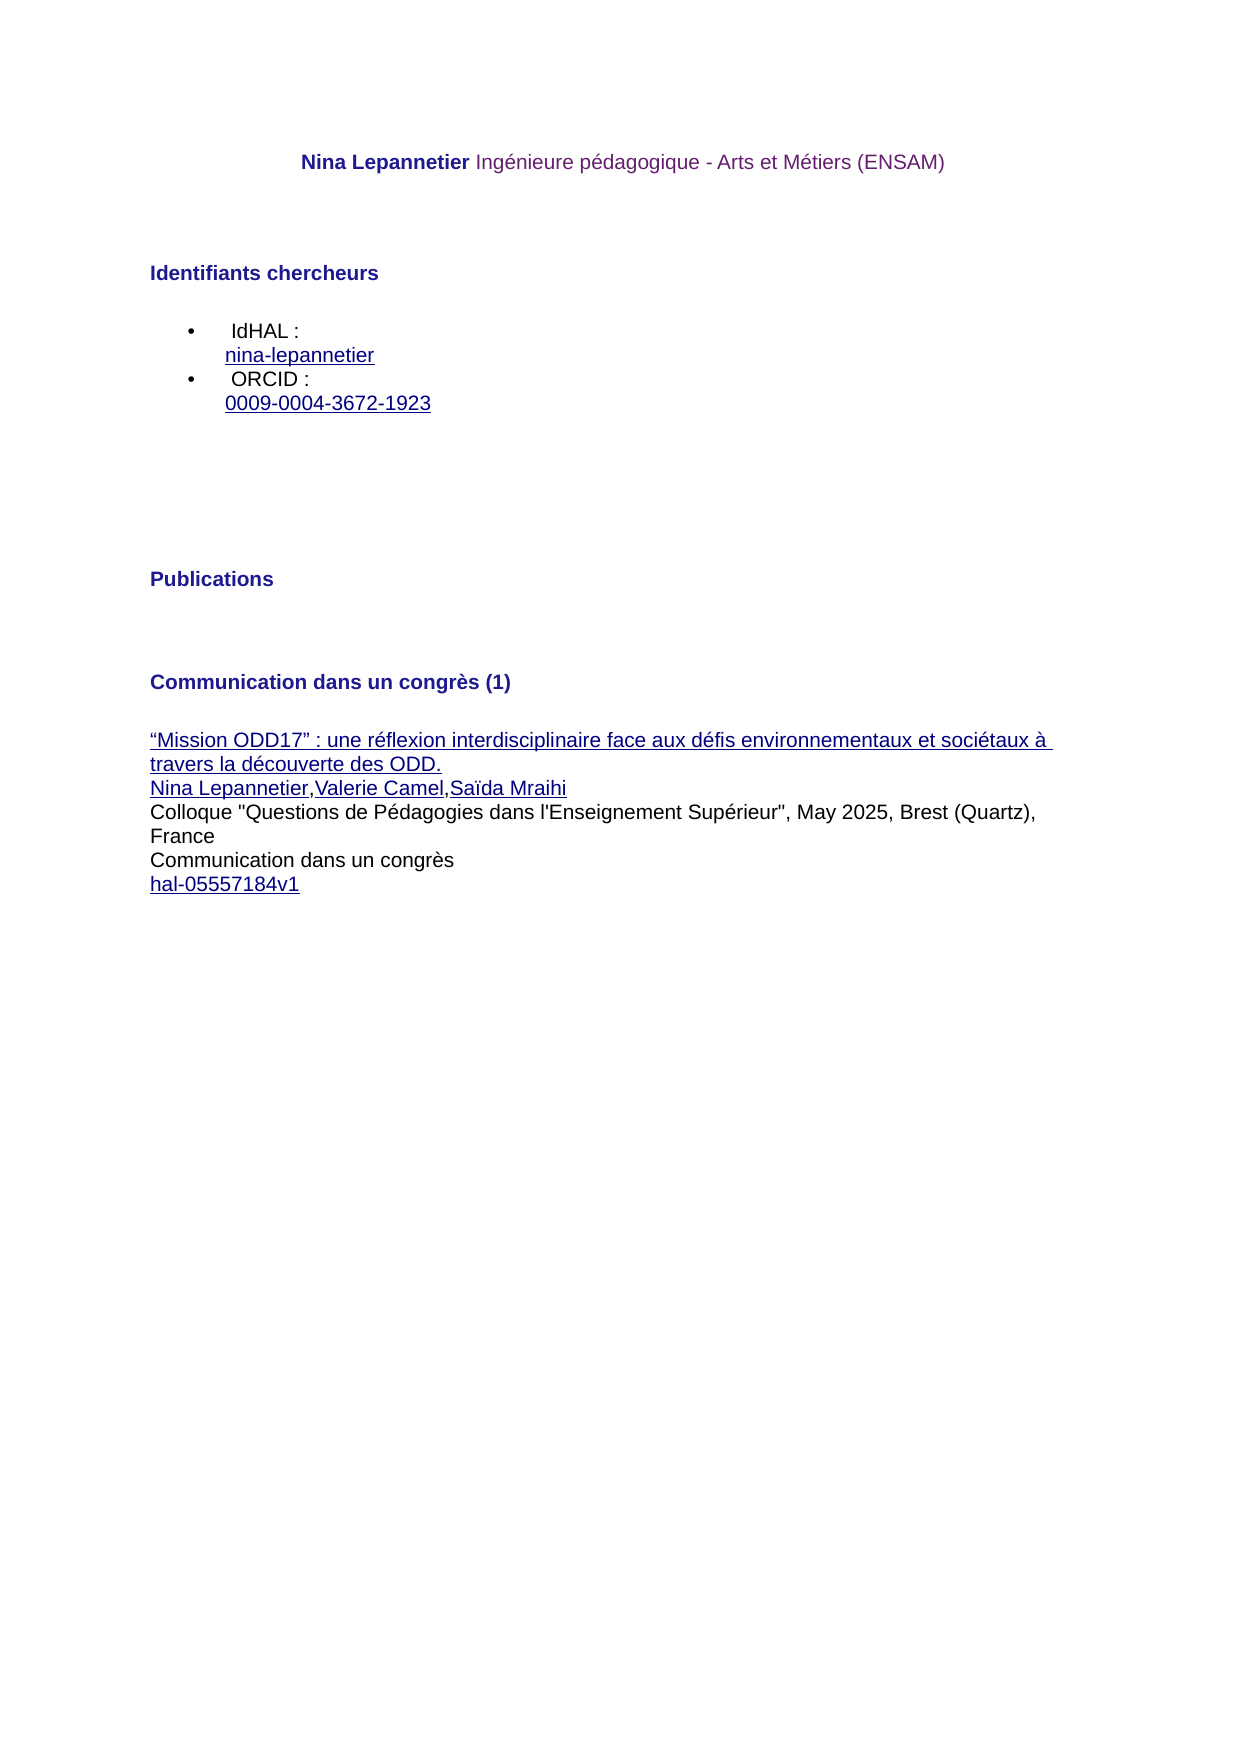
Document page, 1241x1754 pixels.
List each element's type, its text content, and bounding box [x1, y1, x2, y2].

subtitle Communication dans un congrès (1) [150, 670, 1090, 694]
table_header “Mission ODD17” : une réflexion interdisciplinaire face aux défis environnementaux et sociétaux à travers la découverte des ODD. Nina Lepannetier,Valerie Camel,Saïda Mraihi Colloque "Questions de Pédagogies dans l'Enseignement Supérieur", May 2025, Brest (Quartz), France Communication dans un congrès hal-05557184v1 [150, 728, 1090, 896]
list nina-lepannetier [187, 343, 1090, 367]
subtitle Publications [150, 567, 1090, 591]
list ORCID : [187, 367, 1090, 391]
list 0009-0004-3672-1923 [187, 391, 1090, 414]
list IdHAL : [187, 319, 1090, 343]
subtitle Identifiants chercheurs [150, 260, 1090, 284]
subtitle Nina Lepannetier Ingénieure pédagogique - Arts et Métiers (ENSAM) [150, 150, 1090, 174]
